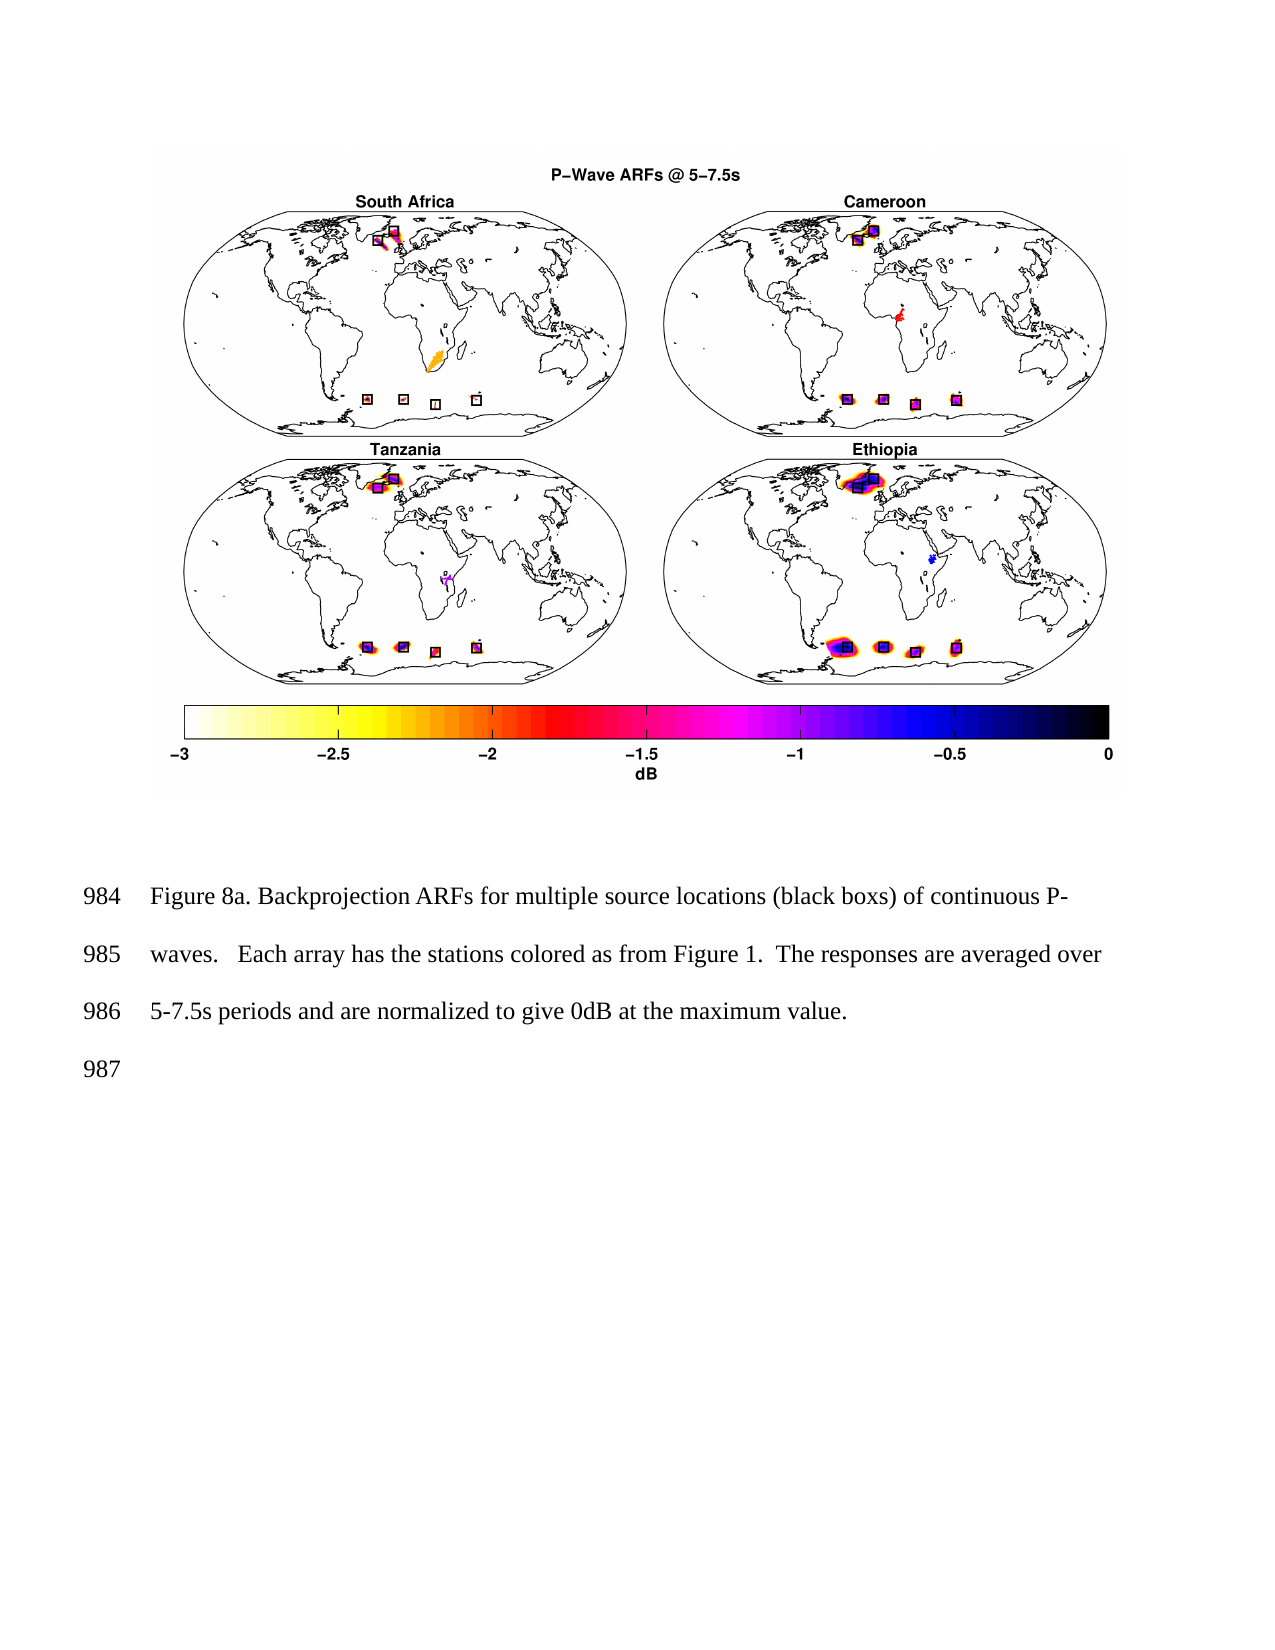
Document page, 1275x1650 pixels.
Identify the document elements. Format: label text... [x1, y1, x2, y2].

text Figure 8a. Backprojection ARFs for multiple source locations (black boxs) of continuous P-waves. Each array has the stations colored as from Figure 1. The responses are averaged over 5-7.5s periods and are normalized to give 0dB at the maximum value. [150, 881, 1125, 1025]
picture [150, 150, 1125, 795]
